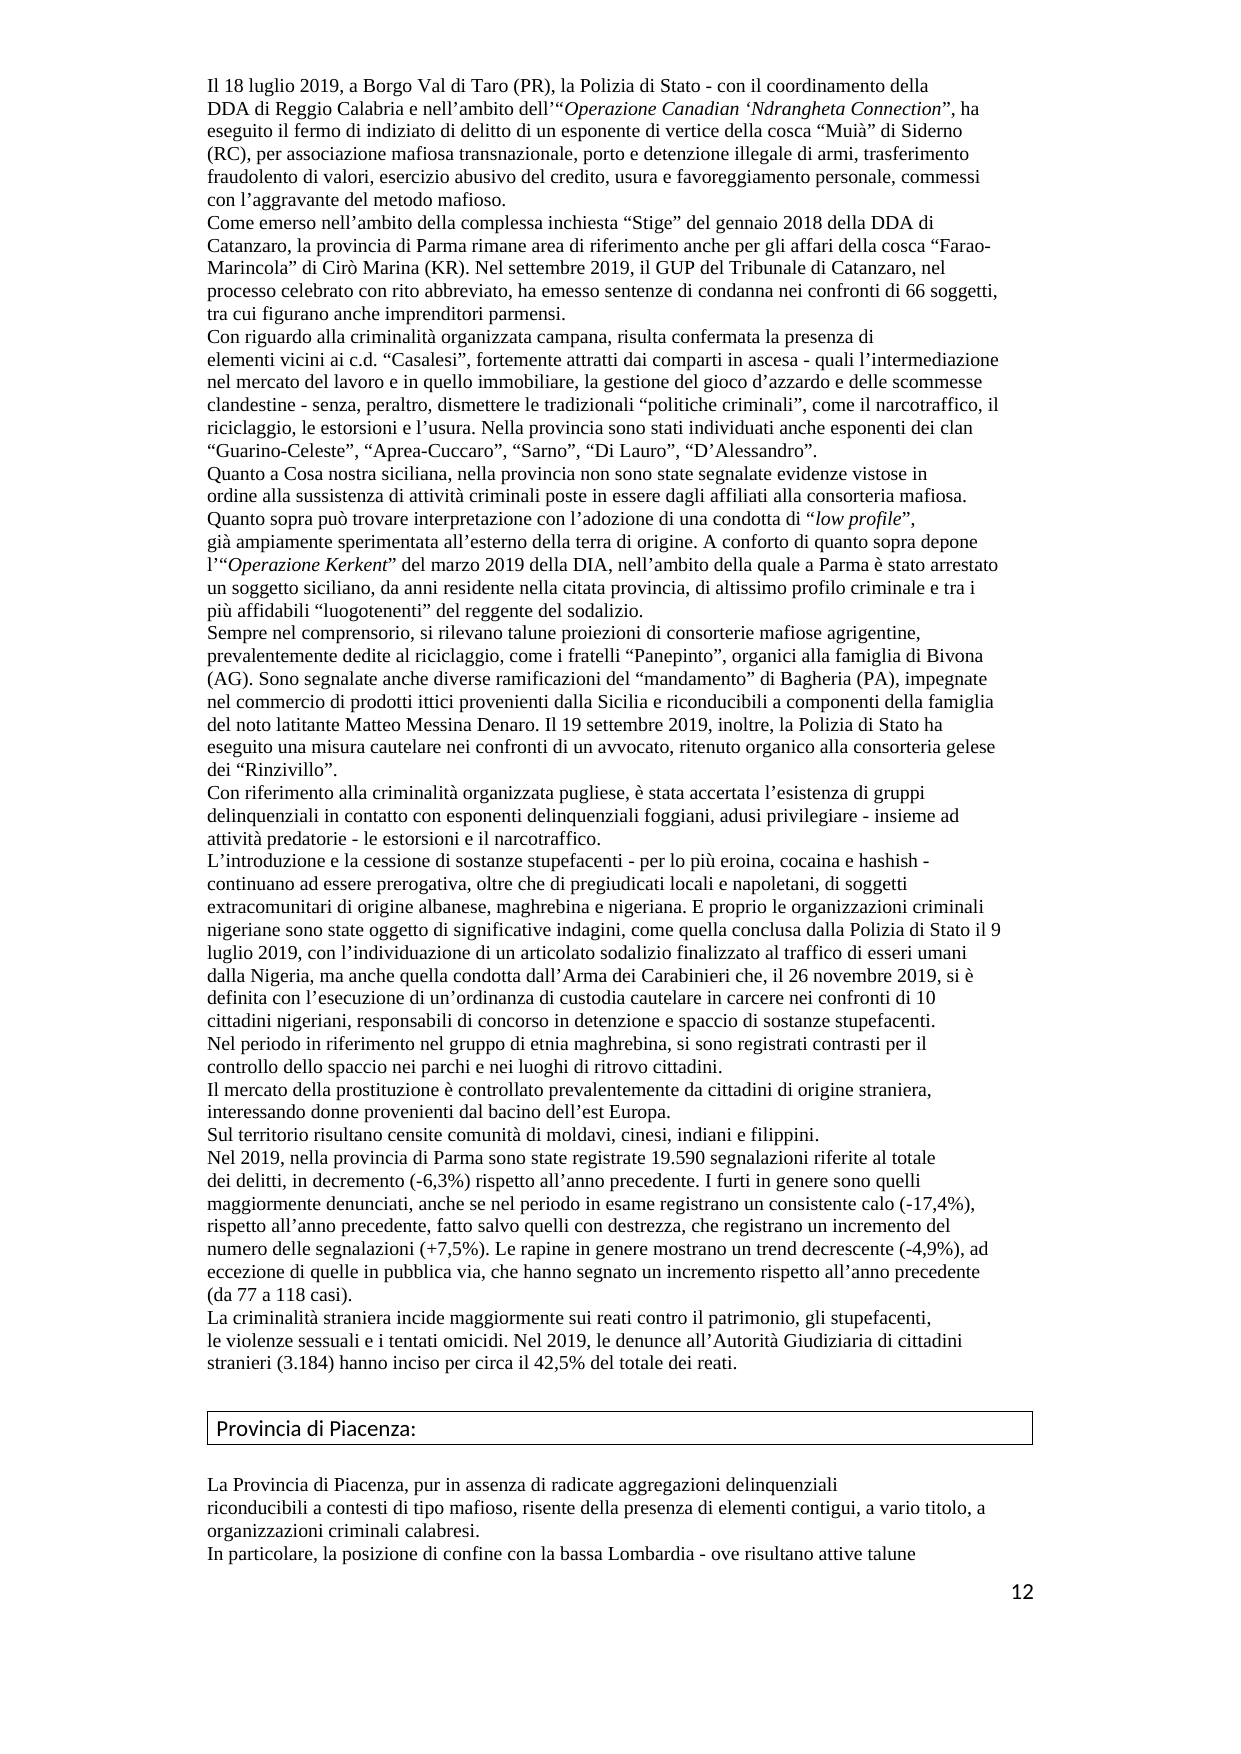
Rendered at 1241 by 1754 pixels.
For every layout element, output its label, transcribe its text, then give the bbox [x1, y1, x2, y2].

text l’“Operazione Kerkent” del marzo 2019 della DIA, nell’ambito della quale a Parma è stato arrestato [207, 553, 1033, 576]
text controllo dello spaccio nei parchi e nei luoghi di ritrovo cittadini. [207, 1055, 1033, 1078]
text definita con l’esecuzione di un’ordinanza di custodia cautelare in carcere nei confronti di 10 [207, 986, 1033, 1009]
text continuano ad essere prerogativa, oltre che di pregiudicati locali e napoletani, di soggetti [207, 872, 1033, 895]
text dalla Nigeria, ma anche quella condotta dall’Arma dei Carabinieri che, il 26 novembre 2019, si è [207, 963, 1033, 986]
text eseguito una misura cautelare nei confronti di un avvocato, ritenuto organico alla consorteria gelese [207, 735, 1033, 758]
text eseguito il fermo di indiziato di delitto di un esponente di vertice della cosca “Muià” di Siderno [207, 119, 1033, 142]
text già ampiamente sperimentata all’esterno della terra di origine. A conforto di quanto sopra depone [207, 530, 1033, 553]
text extracomunitari di origine albanese, maghrebina e nigeriana. E proprio le organizzazioni criminali [207, 895, 1033, 918]
text (RC), per associazione mafiosa transnazionale, porto e detenzione illegale di armi, trasferimento [207, 142, 1033, 165]
text L’introduzione e la cessione di sostanze stupefacenti - per lo più eroina, cocaina e hashish - [207, 849, 1033, 872]
text DDA di Reggio Calabria e nell’ambito dell’“Operazione Canadian ‘Ndrangheta Connection”, ha [207, 97, 1033, 119]
text La criminalità straniera incide maggiormente sui reati contro il patrimonio, gli stupefacenti, [207, 1306, 1033, 1328]
text nigeriane sono state oggetto di significative indagini, come quella conclusa dalla Polizia di Stato il 9 [207, 918, 1033, 941]
text del noto latitante Matteo Messina Denaro. Il 19 settembre 2019, inoltre, la Polizia di Stato ha [207, 713, 1033, 735]
text Il mercato della prostituzione è controllato prevalentemente da cittadini di origine straniera, [207, 1078, 1033, 1100]
text dei “Rinzivillo”. [207, 758, 1033, 781]
text riciclaggio, le estorsioni e l’usura. Nella provincia sono stati individuati anche esponenti dei clan [207, 416, 1033, 439]
text organizzazioni criminali calabresi. [207, 1519, 1033, 1542]
text La Provincia di Piacenza, pur in assenza di radicate aggregazioni delinquenziali [207, 1473, 1033, 1496]
text Nel 2019, nella provincia di Parma sono state registrate 19.590 segnalazioni riferite al totale [207, 1146, 1033, 1169]
text (AG). Sono segnalate anche diverse ramificazioni del “mandamento” di Bagheria (PA), impegnate [207, 667, 1033, 690]
text cittadini nigeriani, responsabili di concorso in detenzione e spaccio di sostanze stupefacenti. [207, 1009, 1033, 1032]
text delinquenziali in contatto con esponenti delinquenziali foggiani, adusi privilegiare - insieme ad [207, 804, 1033, 827]
text “Guarino-Celeste”, “Aprea-Cuccaro”, “Sarno”, “Di Lauro”, “D’Alessandro”. [207, 439, 1033, 462]
text Nel periodo in riferimento nel gruppo di etnia maghrebina, si sono registrati contrasti per il [207, 1032, 1033, 1055]
text nel mercato del lavoro e in quello immobiliare, la gestione del gioco d’azzardo e delle scommesse [207, 370, 1033, 393]
text Sempre nel comprensorio, si rilevano talune proiezioni di consorterie mafiose agrigentine, [207, 621, 1033, 644]
text Provincia di Piacenza: [208, 1412, 1032, 1444]
text luglio 2019, con l’individuazione di un articolato sodalizio finalizzato al traffico di esseri umani [207, 941, 1033, 963]
text Marincola” di Cirò Marina (KR). Nel settembre 2019, il GUP del Tribunale di Catanzaro, nel [207, 256, 1033, 279]
text processo celebrato con rito abbreviato, ha emesso sentenze di condanna nei confronti di 66 soggetti, [207, 279, 1033, 302]
text tra cui figurano anche imprenditori parmensi. [207, 302, 1033, 325]
text un soggetto siciliano, da anni residente nella citata provincia, di altissimo profilo criminale e tra i [207, 576, 1033, 598]
text rispetto all’anno precedente, fatto salvo quelli con destrezza, che registrano un incremento del [207, 1214, 1033, 1237]
text Con riguardo alla criminalità organizzata campana, risulta confermata la presenza di [207, 325, 1033, 348]
text numero delle segnalazioni (+7,5%). Le rapine in genere mostrano un trend decrescente (-4,9%), ad [207, 1237, 1033, 1260]
text Sul territorio risultano censite comunità di moldavi, cinesi, indiani e filippini. [207, 1123, 1033, 1146]
text dei delitti, in decremento (-6,3%) rispetto all’anno precedente. I furti in genere sono quelli [207, 1169, 1033, 1192]
text In particolare, la posizione di confine con la bassa Lombardia - ove risultano attive talune [207, 1542, 1033, 1564]
text fraudolento di valori, esercizio abusivo del credito, usura e favoreggiamento personale, commessi [207, 165, 1033, 188]
text maggiormente denunciati, anche se nel periodo in esame registrano un consistente calo (-17,4%), [207, 1192, 1033, 1214]
text Il 18 luglio 2019, a Borgo Val di Taro (PR), la Polizia di Stato - con il coordinamento della [207, 74, 1033, 97]
text Quanto a Cosa nostra siciliana, nella provincia non sono state segnalate evidenze vistose in [207, 462, 1033, 484]
text con l’aggravante del metodo mafioso. [207, 188, 1033, 211]
text interessando donne provenienti dal bacino dell’est Europa. [207, 1100, 1033, 1123]
text riconducibili a contesti di tipo mafioso, risente della presenza di elementi contigui, a vario titolo, a [207, 1496, 1033, 1519]
text clandestine - senza, peraltro, dismettere le tradizionali “politiche criminali”, come il narcotraffico, il [207, 393, 1033, 416]
text elementi vicini ai c.d. “Casalesi”, fortemente attratti dai comparti in ascesa - quali l’intermediazione [207, 348, 1033, 370]
text ordine alla sussistenza di attività criminali poste in essere dagli affiliati alla consorteria mafiosa. [207, 484, 1033, 507]
text nel commercio di prodotti ittici provenienti dalla Sicilia e riconducibili a componenti della famiglia [207, 690, 1033, 713]
text Come emerso nell’ambito della complessa inchiesta “Stige” del gennaio 2018 della DDA di [207, 211, 1033, 233]
text stranieri (3.184) hanno inciso per circa il 42,5% del totale dei reati. [207, 1351, 1033, 1374]
text Quanto sopra può trovare interpretazione con l’adozione di una condotta di “low profile”, [207, 507, 1033, 530]
text Catanzaro, la provincia di Parma rimane area di riferimento anche per gli affari della cosca “Farao- [207, 233, 1033, 256]
text più affidabili “luogotenenti” del reggente del sodalizio. [207, 598, 1033, 621]
text le violenze sessuali e i tentati omicidi. Nel 2019, le denunce all’Autorità Giudiziaria di cittadini [207, 1328, 1033, 1351]
text attività predatorie - le estorsioni e il narcotraffico. [207, 827, 1033, 849]
text Con riferimento alla criminalità organizzata pugliese, è stata accertata l’esistenza di gruppi [207, 781, 1033, 804]
text prevalentemente dedite al riciclaggio, come i fratelli “Panepinto”, organici alla famiglia di Bivona [207, 644, 1033, 667]
text eccezione di quelle in pubblica via, che hanno segnato un incremento rispetto all’anno precedente [207, 1260, 1033, 1283]
text (da 77 a 118 casi). [207, 1283, 1033, 1306]
